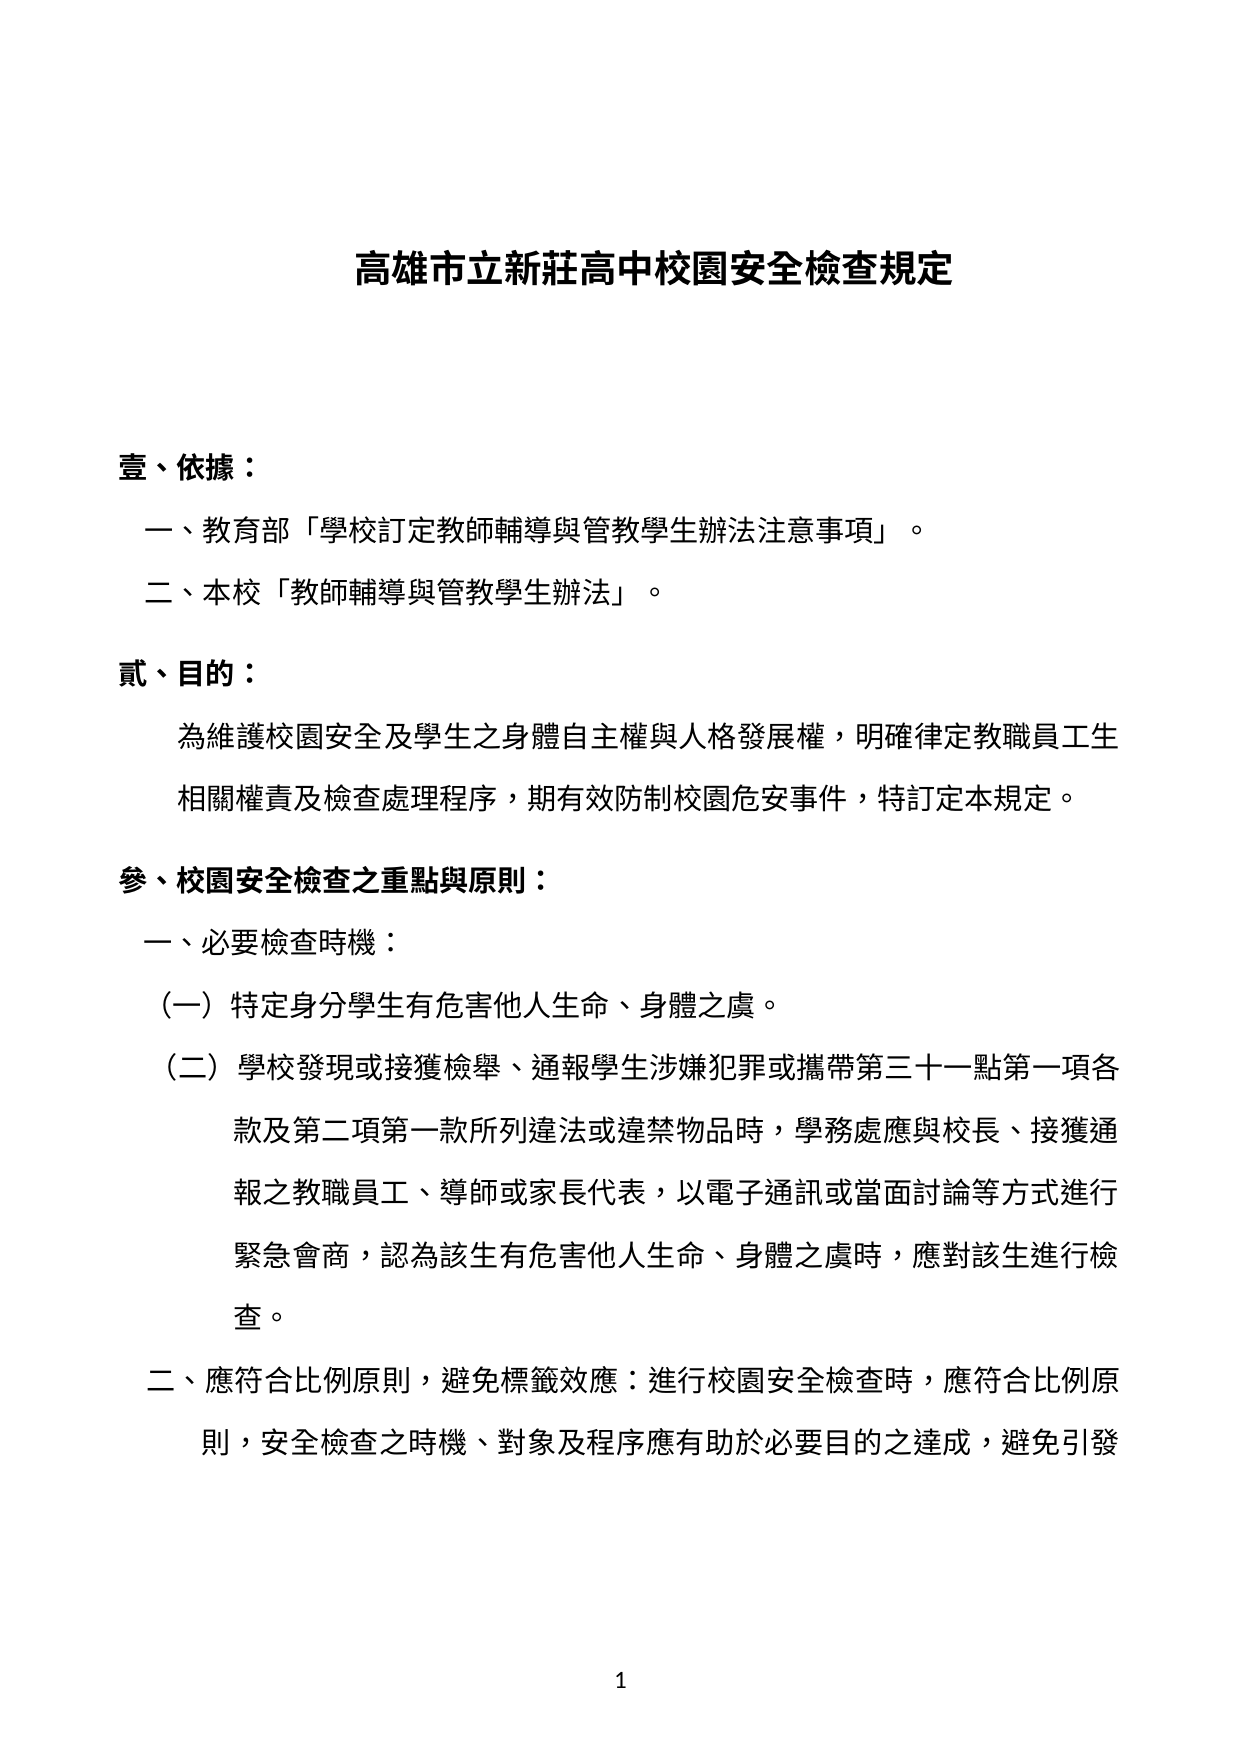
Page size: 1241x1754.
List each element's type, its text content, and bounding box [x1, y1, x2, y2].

text 二、應符合比例原則，避免標籤效應：進行校園安全檢查時，應符合比例原則，安全檢查之時機、對象及程序應有助於必要目的之達成，避免引發 [146, 1337, 1122, 1462]
text 參、校園安全檢查之重點與原則： [118, 837, 1122, 899]
text 壹、依據： [118, 424, 1122, 487]
text 高雄市立新莊高中校園安全檢查規定 [118, 224, 1122, 287]
text 一、教育部「學校訂定教師輔導與管教學生辦法注意事項」。 [118, 487, 1122, 549]
text （一）特定身分學生有危害他人生命、身體之虞。 [143, 962, 1122, 1024]
text 一、必要檢查時機： [143, 899, 1122, 962]
text 二、本校「教師輔導與管教學生辦法」。 [118, 549, 1122, 612]
text 為維護校園安全及學生之身體自主權與人格發展權，明確律定教職員工生相關權責及檢查處理程序，期有效防制校園危安事件，特訂定本規定。 [177, 693, 1122, 818]
text 貳、目的： [118, 630, 1122, 693]
text （二）學校發現或接獲檢舉、通報學生涉嫌犯罪或攜帶第三十一點第一項各款及第二項第一款所列違法或違禁物品時，學務處應與校長、接獲通報之教職員工、導師或家長代表，以電子通訊或當面討論等方式進行緊急會商，認為該生有危害他人生命、身體之虞時，應對該生進行檢查。 [131, 1024, 1122, 1337]
